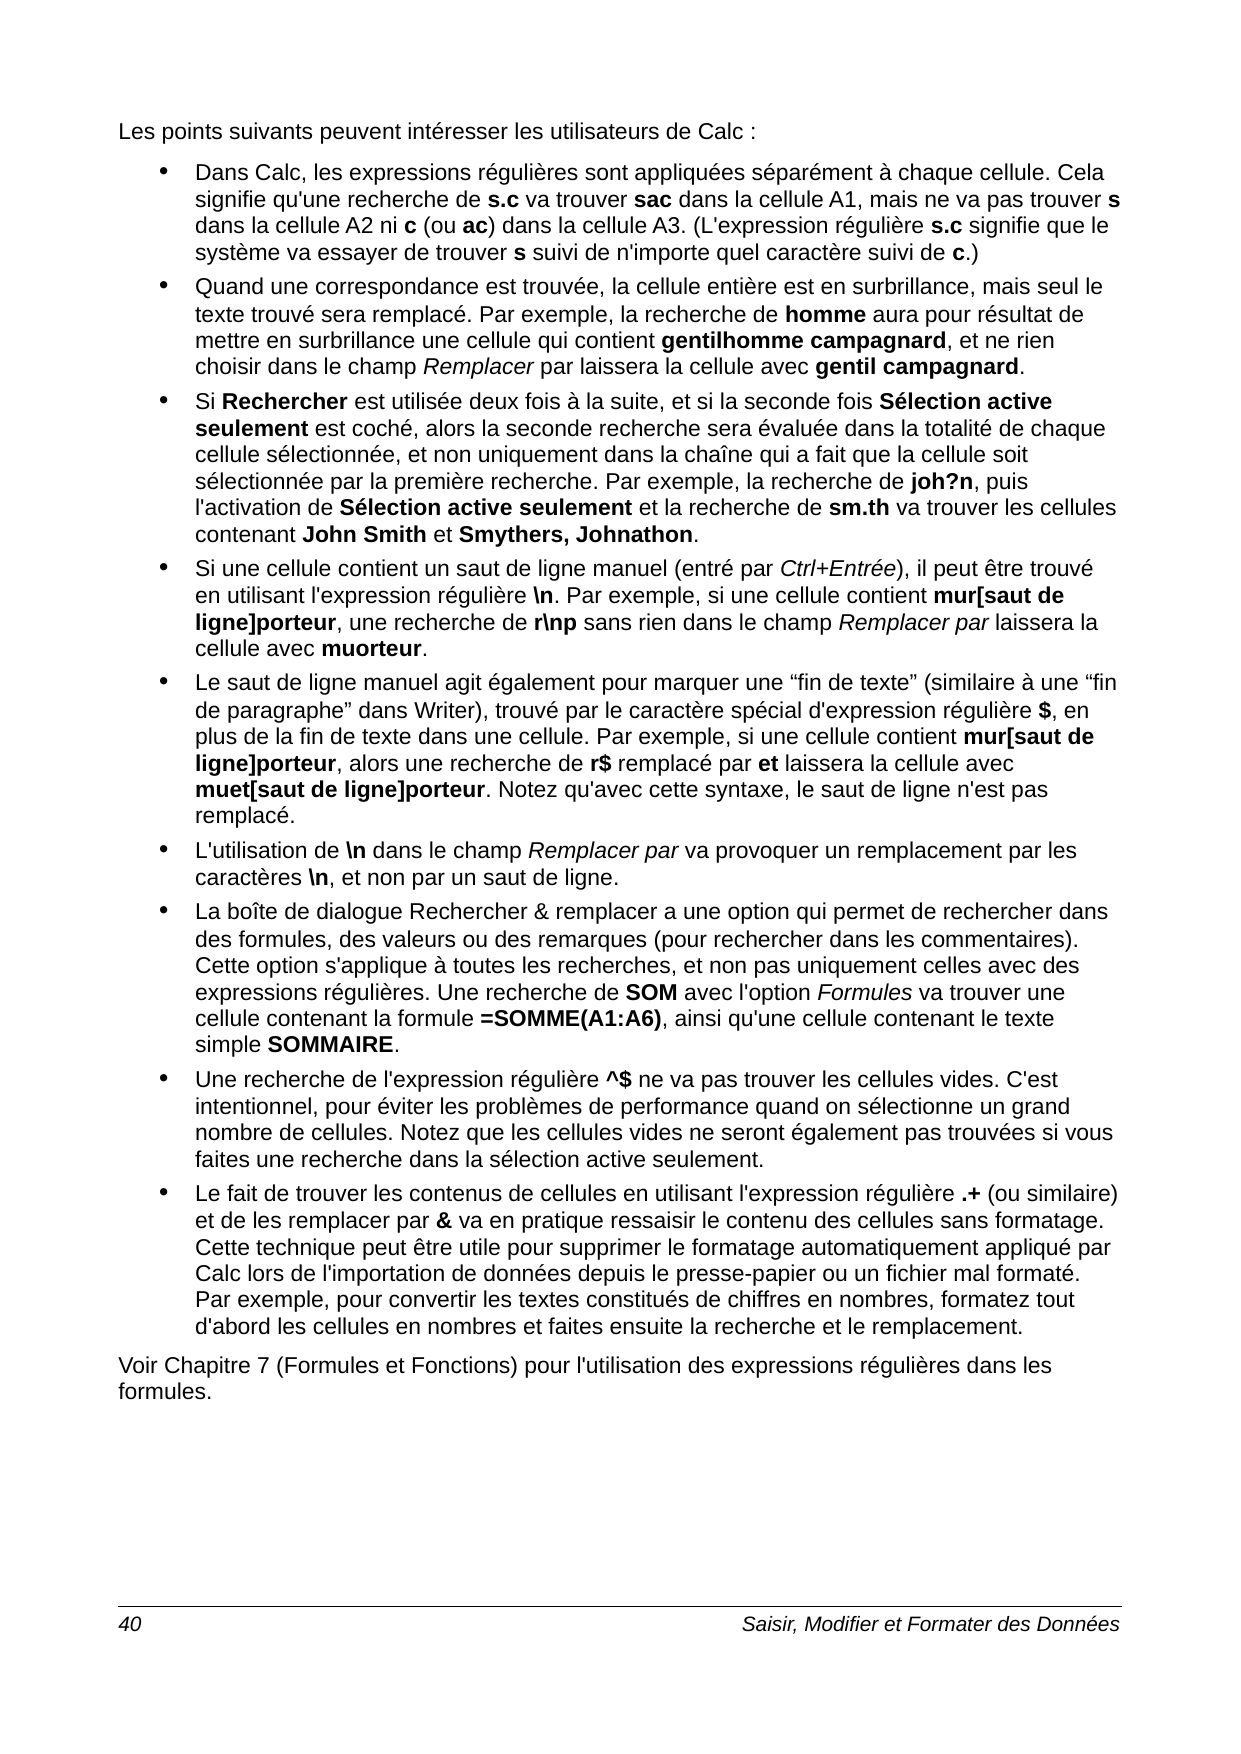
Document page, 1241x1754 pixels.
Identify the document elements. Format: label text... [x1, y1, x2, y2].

list Dans Calc, les expressions régulières sont appliquées séparément à chaque cellule. Cela signifie qu'une recherche de s.c va trouver sac dans la cellule A1, mais ne va pas trouver s dans la cellule A2 ni c (ou ac) dans la cellule A3. (L'expression régulière s.c signifie que le système va essayer de trouver s suivi de n'importe quel caractère suivi de c.) [156, 157, 1122, 265]
list L'utilisation de \n dans le champ Remplacer par va provoquer un remplacement par les caractères \n, et non par un saut de ligne. [156, 835, 1122, 890]
list Si une cellule contient un saut de ligne manuel (entré par Ctrl+Entrée), il peut être trouvé en utilisant l'expression régulière \n. Par exemple, si une cellule contient mur[saut de ligne]porteur, une recherche de r\np sans rien dans le champ Remplacer par laissera la cellule avec muorteur. [156, 553, 1122, 661]
list Si Rechercher est utilisée deux fois à la suite, et si la seconde fois Sélection active seulement est coché, alors la seconde recherche sera évaluée dans la totalité de chaque cellule sélectionnée, et non uniquement dans la chaîne qui a fait que la cellule soit sélectionnée par la première recherche. Par exemple, la recherche de joh?n, puis l'activation de Sélection active seulement et la recherche de sm.th va trouver les cellules contenant John Smith et Smythers, Johnathon. [156, 386, 1122, 547]
list La boîte de dialogue Rechercher & remplacer a une option qui permet de rechercher dans des formules, des valeurs ou des remarques (pour rechercher dans les commentaires). Cette option s'applique à toutes les recherches, et non pas uniquement celles avec des expressions régulières. Une recherche de SOM avec l'option Formules va trouver une cellule contenant la formule =SOMME(A1:A6), ainsi qu'une cellule contenant le texte simple SOMMAIRE. [156, 897, 1122, 1057]
list Une recherche de l'expression régulière ^$ ne va pas trouver les cellules vides. C'est intentionnel, pour éviter les problèmes de performance quand on sélectionne un grand nombre de cellules. Notez que les cellules vides ne seront également pas trouvées si vous faites une recherche dans la sélection active seulement. [156, 1064, 1122, 1172]
text Voir Chapitre 7 (Formules et Fonctions) pour l'utilisation des expressions régulières dans les formules. [118, 1352, 1122, 1404]
text Les points suivants peuvent intéresser les utilisateurs de Calc : [118, 118, 1122, 144]
list Le saut de ligne manuel agit également pour marquer une “fin de texte” (similaire à une “fin de paragraphe” dans Writer), trouvé par le caractère spécial d'expression régulière $, en plus de la fin de texte dans une cellule. Par exemple, si une cellule contient mur[saut de ligne]porteur, alors une recherche de r$ remplacé par et laissera la cellule avec muet[saut de ligne]porteur. Notez qu'avec cette syntaxe, le saut de ligne n'est pas remplacé. [156, 668, 1122, 828]
list Quand une correspondance est trouvée, la cellule entière est en surbrillance, mais seul le texte trouvé sera remplacé. Par exemple, la recherche de homme aura pour résultat de mettre en surbrillance une cellule qui contient gentilhomme campagnard, et ne rien choisir dans le champ Remplacer par laissera la cellule avec gentil campagnard. [156, 271, 1122, 380]
list Le fait de trouver les contenus de cellules en utilisant l'expression régulière .+ (ou similaire) et de les remplacer par & va en pratique ressaisir le contenu des cellules sans formatage. Cette technique peut être utile pour supprimer le formatage automatiquement appliqué par Calc lors de l'importation de données depuis le presse-papier ou un fichier mal formaté. Par exemple, pour convertir les textes constitués de chiffres en nombres, formatez tout d'abord les cellules en nombres et faites ensuite la recherche et le remplacement. [156, 1178, 1122, 1339]
